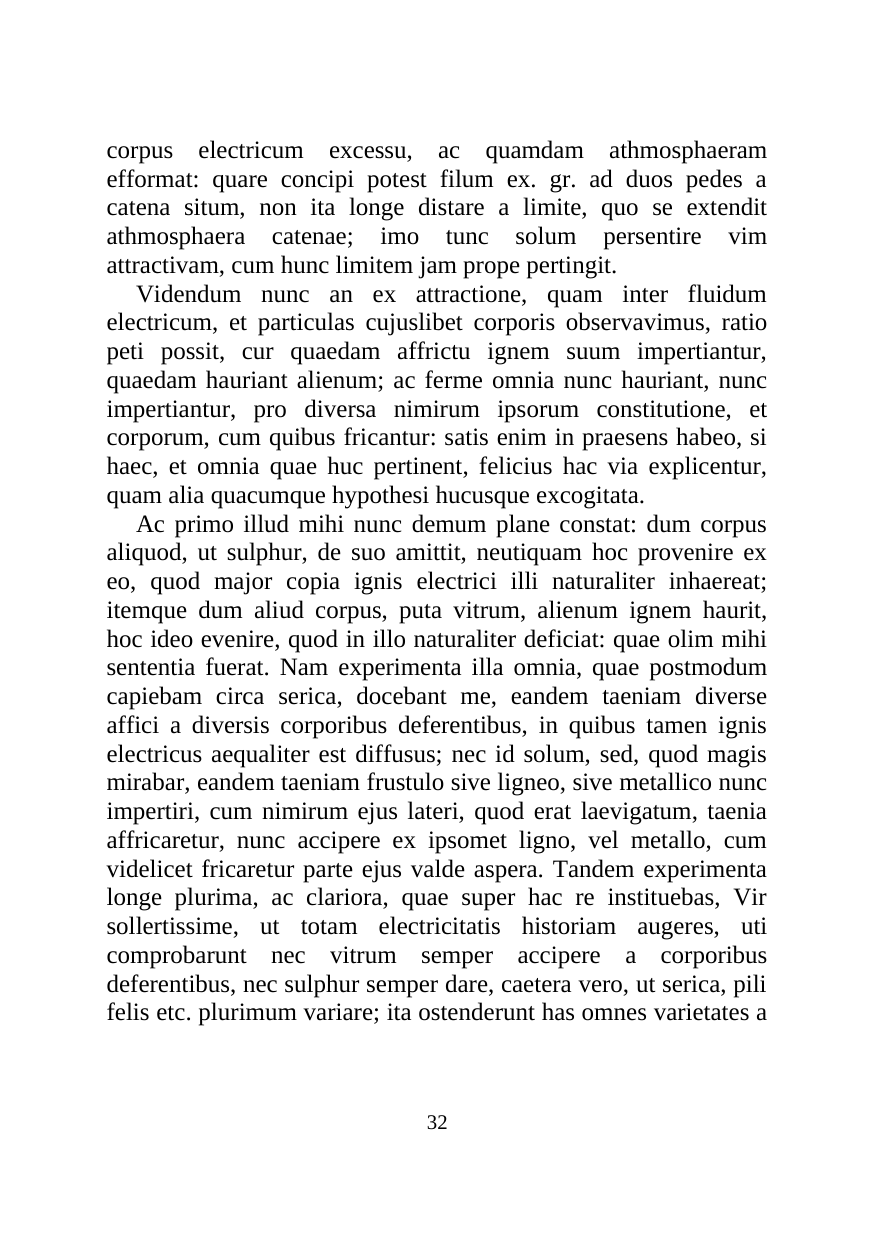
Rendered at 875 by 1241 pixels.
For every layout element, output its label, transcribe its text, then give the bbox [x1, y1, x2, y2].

text Ac primo illud mihi nunc demum plane constat: dum corpus aliquod, ut sulphur, de suo amittit, neutiquam hoc provenire ex eo, quod major copia ignis electrici illi naturaliter inhaereat; itemque dum aliud corpus, puta vitrum, alienum ignem haurit, hoc ideo evenire, quod in illo naturaliter deficiat: quae olim mihi sententia fuerat. Nam experimenta illa omnia, quae postmodum capiebam circa serica, docebant me, eandem taeniam diverse affici a diversis corporibus deferentibus, in quibus tamen ignis electricus aequaliter est diffusus; nec id solum, sed, quod magis mirabar, eandem taeniam frustulo sive ligneo, sive metallico nunc impertiri, cum nimirum ejus lateri, quod erat laevigatum, taenia affricaretur, nunc accipere ex ipsomet ligno, vel metallo, cum videlicet fricaretur parte ejus valde aspera. Tandem experimenta longe plurima, ac clariora, quae super hac re instituebas, Vir sollertissime, ut totam electricitatis historiam augeres, uti comprobarunt nec vitrum semper accipere a corporibus deferentibus, nec sulphur semper dare, caetera vero, ut serica, pili felis etc. plurimum variare; ita ostenderunt has omnes varietates a [106, 509, 768, 1026]
text corpus electricum excessu, ac quamdam athmosphaeram efformat: quare concipi potest filum ex. gr. ad duos pedes a catena situm, non ita longe distare a limite, quo se extendit athmosphaera catenae; imo tunc solum persentire vim attractivam, cum hunc limitem jam prope pertingit. [106, 135, 768, 279]
text Videndum nunc an ex attractione, quam inter fluidum electricum, et particulas cujuslibet corporis observavimus, ratio peti possit, cur quaedam affrictu ignem suum impertiantur, quaedam hauriant alienum; ac ferme omnia nunc hauriant, nunc impertiantur, pro diversa nimirum ipsorum constitutione, et corporum, cum quibus fricantur: satis enim in praesens habeo, si haec, et omnia quae huc pertinent, felicius hac via explicentur, quam alia quacumque hypothesi hucusque excogitata. [106, 279, 768, 509]
